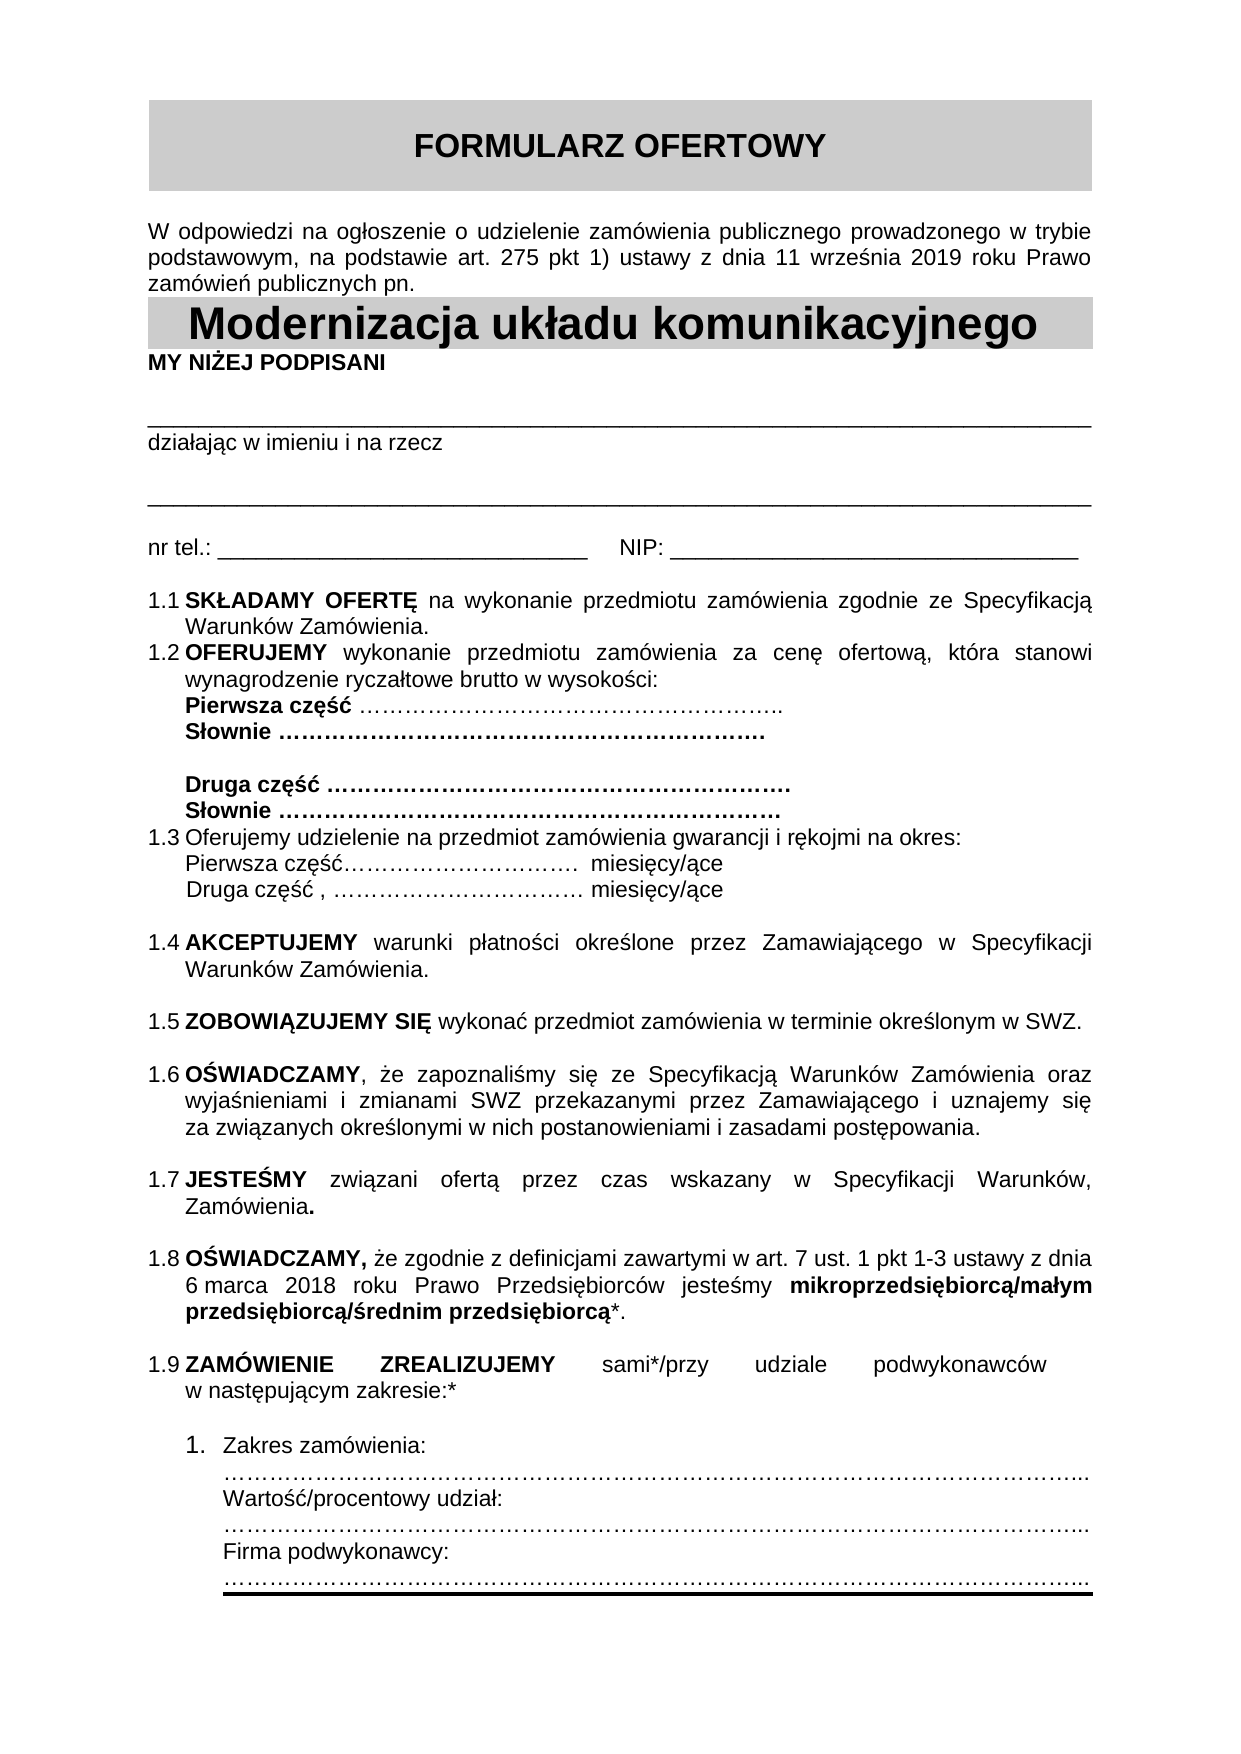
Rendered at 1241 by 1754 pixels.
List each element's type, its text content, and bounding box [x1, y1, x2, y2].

list …………………………………………………………………………………………………... [223, 1459, 1093, 1485]
list Firma podwykonawcy: [223, 1538, 1093, 1564]
list ZAMÓWIENIE ZREALIZUJEMY sami*/przy udziale podwykonawców w następującym zakresie:* [148, 1351, 1093, 1403]
list OŚWIADCZAMY, że zapoznaliśmy się ze Specyfikacją Warunków Zamówienia oraz wyjaśnieniami i zmianami SWZ przekazanymi przez Zamawiającego i uznajemy się za związanych określonymi w nich postanowieniami i zasadami postępowania. [148, 1061, 1093, 1140]
list …………………………………………………………………………………………………... [223, 1564, 1093, 1592]
text nr tel.: _____________________________ NIP: ________________________________ [148, 534, 1093, 560]
list Oferujemy udzielenie na przedmiot zamówienia gwarancji i rękojmi na okres: [148, 824, 1093, 850]
text __________________________________________________________________________ [148, 481, 1093, 507]
text Pierwsza część…………………………. miesięcy/ące [185, 850, 1093, 876]
text Słownie ………………………………………………………. [185, 718, 1093, 745]
list JESTEŚMY związani ofertą przez czas wskazany w Specyfikacji Warunków, Zamówienia. [148, 1166, 1093, 1219]
text __________________________________________________________________________ [148, 402, 1093, 428]
list ZOBOWIĄZUJEMY SIĘ wykonać przedmiot zamówienia w terminie określonym w SWZ. [148, 1008, 1093, 1034]
list Zakres zamówienia: [185, 1430, 1093, 1459]
list AKCEPTUJEMY warunki płatności określone przez Zamawiającego w Specyfikacji Warunków Zamówienia. [148, 929, 1093, 982]
list …………………………………………………………………………………………………... [223, 1511, 1093, 1538]
text działając w imieniu i na rzecz [148, 428, 1093, 455]
list OFERUJEMY wykonanie przedmiotu zamówienia za cenę ofertową, która stanowi wynagrodzenie ryczałtowe brutto w wysokości: [148, 639, 1093, 692]
list OŚWIADCZAMY, że zgodnie z definicjami zawartymi w art. 7 ust. 1 pkt 1-3 ustawy z dnia 6 marca 2018 roku Prawo Przedsiębiorców jesteśmy mikroprzedsiębiorcą/małym przedsiębiorcą/średnim przedsiębiorcą*. [148, 1245, 1093, 1324]
text Pierwsza część ……………………………………………….. [185, 692, 1093, 718]
list Wartość/procentowy udział: [223, 1485, 1093, 1511]
list Druga część , …………………………… miesięcy/ące [148, 876, 1093, 903]
text W odpowiedzi na ogłoszenie o udzielenie zamówienia publicznego prowadzonego w trybie podstawowym, na podstawie art. 275 pkt 1) ustawy z dnia 11 września 2019 roku Prawo zamówień publicznych pn. [148, 218, 1093, 297]
text MY NIŻEJ PODPISANI [148, 349, 1093, 376]
text Druga część ……………………………………………………. [185, 771, 1093, 797]
text Słownie ………………………………………………………… [185, 797, 1093, 824]
list SKŁADAMY OFERTĘ na wykonanie przedmiotu zamówienia zgodnie ze Specyfikacją Warunków Zamówienia. [148, 587, 1093, 639]
text Modernizacja układu komunikacyjnego [148, 297, 1093, 349]
